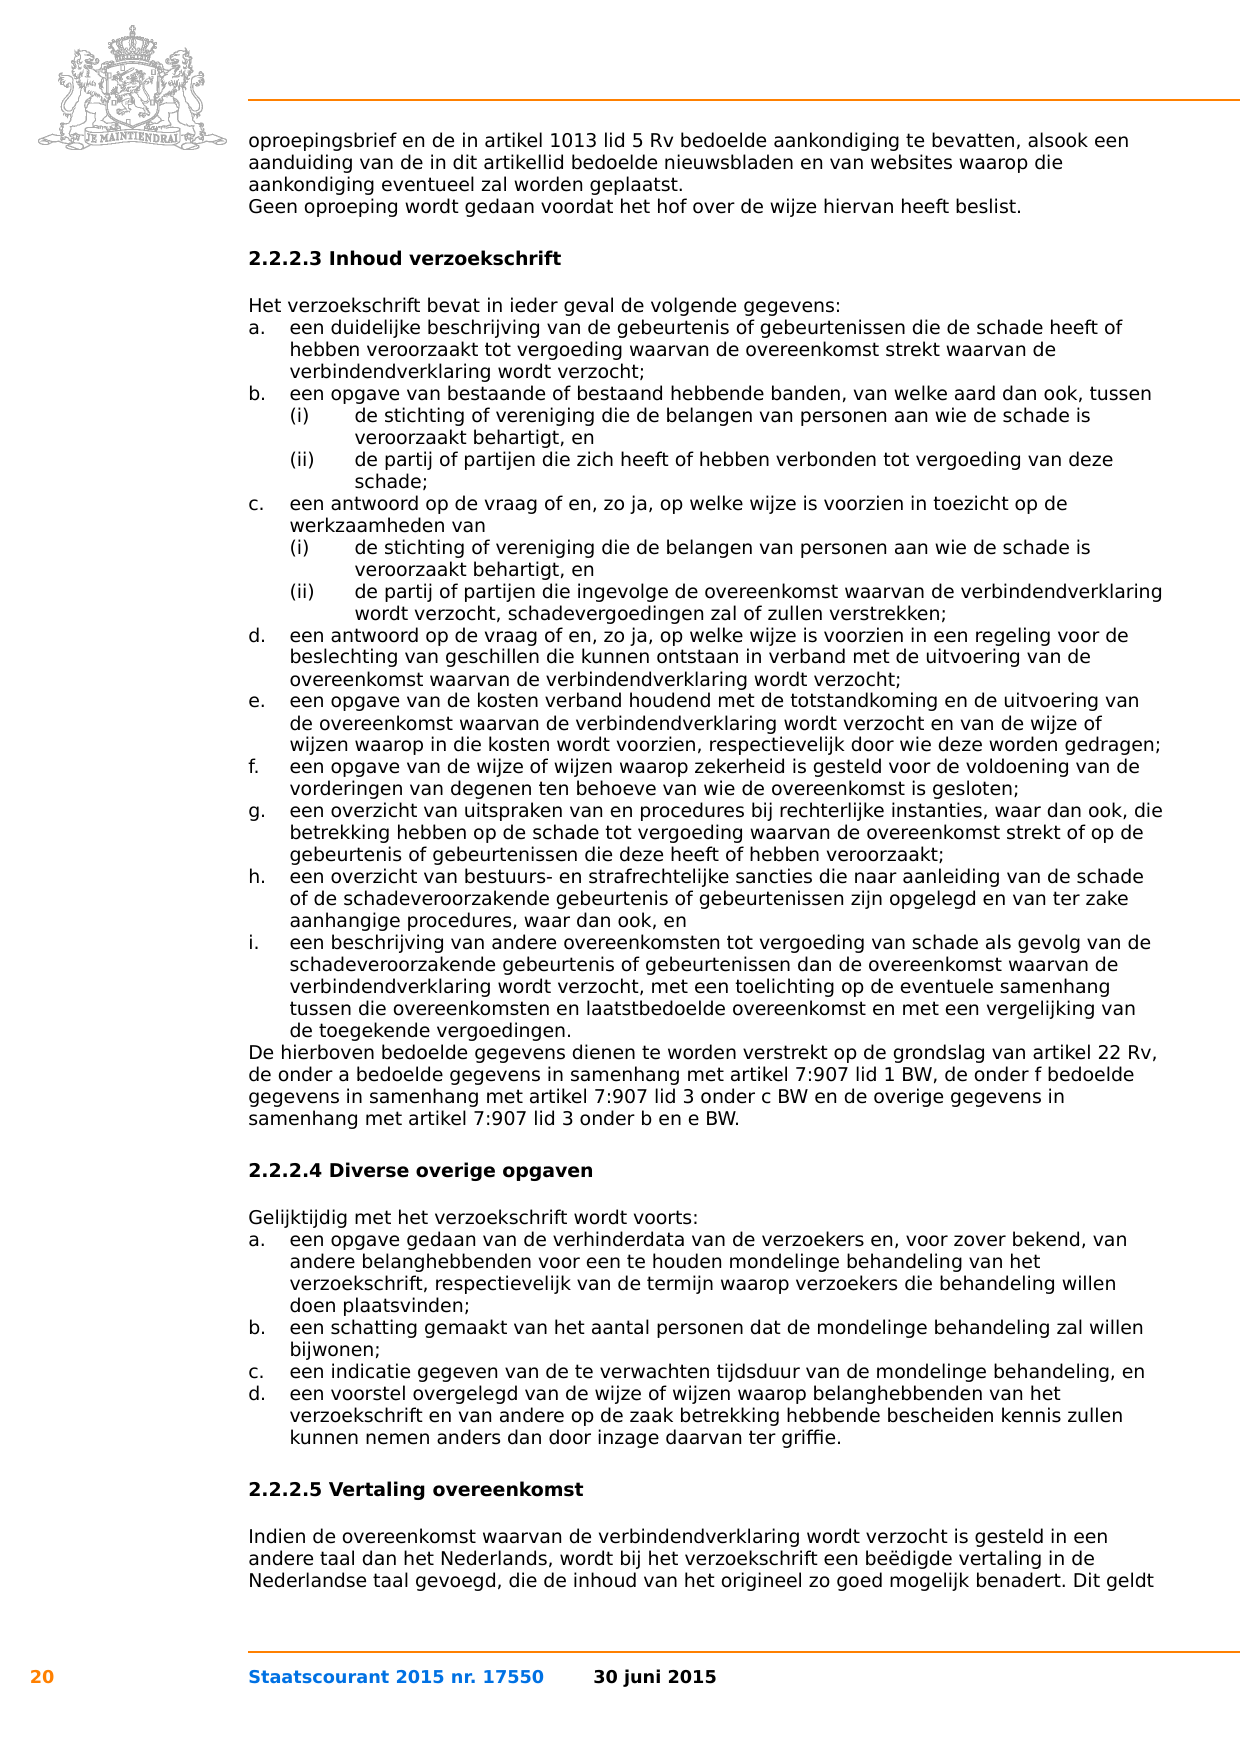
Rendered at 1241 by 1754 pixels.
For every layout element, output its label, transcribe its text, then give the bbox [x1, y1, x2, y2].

text (i) de stichting of vereniging die de belangen van personen aan wie de schade is veroorzaakt behartigt, en [289, 537, 1163, 581]
text (ii) de partij of partijen die zich heeft of hebben verbonden tot vergoeding van deze schade; [289, 449, 1163, 493]
text h. een overzicht van bestuurs- en strafrechtelijke sancties die naar aanleiding van de schade of de schadeveroorzakende gebeurtenis of gebeurtenissen zijn opgelegd en van ter zake aanhangige procedures, waar dan ook, en [248, 866, 1163, 932]
text a. een duidelijke beschrijving van de gebeurtenis of gebeurtenissen die de schade heeft of hebben veroorzaakt tot vergoeding waarvan de overeenkomst strekt waarvan de verbindendverklaring wordt verzocht; [248, 317, 1163, 383]
text b. een schatting gemaakt van het aantal personen dat de mondelinge behandeling zal willen bijwonen; [248, 1317, 1163, 1361]
text c. een antwoord op de vraag of en, zo ja, op welke wijze is voorzien in toezicht op de werkzaamheden van [248, 493, 1163, 537]
text i. een beschrijving van andere overeenkomsten tot vergoeding van schade als gevolg van de schadeveroorzakende gebeurtenis of gebeurtenissen dan de overeenkomst waarvan de verbindendverklaring wordt verzocht, met een toelichting op de eventuele samenhang tussen die overeenkomsten en laatstbedoelde overeenkomst en met een vergelijking van de toegekende vergoedingen. [248, 932, 1163, 1042]
subtitle 2.2.2.4 Diverse overige opgaven [248, 1160, 1163, 1182]
text e. een opgave van de kosten verband houdend met de totstandkoming en de uitvoering van de overeenkomst waarvan de verbindendverklaring wordt verzocht en van de wijze of wijzen waarop in die kosten wordt voorzien, respectievelijk door wie deze worden gedragen; [248, 690, 1163, 756]
text (i) de stichting of vereniging die de belangen van personen aan wie de schade is veroorzaakt behartigt, en [289, 405, 1163, 449]
text Geen oproeping wordt gedaan voordat het hof over de wijze hiervan heeft beslist. [248, 196, 1163, 218]
subtitle 2.2.2.3 Inhoud verzoekschrift [248, 248, 1163, 270]
text g. een overzicht van uitspraken van en procedures bij rechterlijke instanties, waar dan ook, die betrekking hebben op de schade tot vergoeding waarvan de overeenkomst strekt of op de gebeurtenis of gebeurtenissen die deze heeft of hebben veroorzaakt; [248, 800, 1163, 866]
text b. een opgave van bestaande of bestaand hebbende banden, van welke aard dan ook, tussen [248, 383, 1163, 405]
text Gelijktijdig met het verzoekschrift wordt voorts: [248, 1207, 1163, 1229]
picture [38, 25, 227, 150]
subtitle 2.2.2.5 Vertaling overeenkomst [248, 1479, 1163, 1501]
text oproepingsbrief en de in artikel 1013 lid 5 Rv bedoelde aankondiging te bevatten, alsook een aanduiding van de in dit artikellid bedoelde nieuwsbladen en van websites waarop die aankondiging eventueel zal worden geplaatst. [248, 130, 1163, 196]
text d. een voorstel overgelegd van de wijze of wijzen waarop belanghebbenden van het verzoekschrift en van andere op de zaak betrekking hebbende bescheiden kennis zullen kunnen nemen anders dan door inzage daarvan ter griffie. [248, 1383, 1163, 1449]
text (ii) de partij of partijen die ingevolge de overeenkomst waarvan de verbindendverklaring wordt verzocht, schadevergoedingen zal of zullen verstrekken; [289, 581, 1163, 624]
text De hierboven bedoelde gegevens dienen te worden verstrekt op de grondslag van artikel 22 Rv, de onder a bedoelde gegevens in samenhang met artikel 7:907 lid 1 BW, de onder f bedoelde gegevens in samenhang met artikel 7:907 lid 3 onder c BW en de overige gegevens in samenhang met artikel 7:907 lid 3 onder b en e BW. [248, 1042, 1163, 1130]
text d. een antwoord op de vraag of en, zo ja, op welke wijze is voorzien in een regeling voor de beslechting van geschillen die kunnen ontstaan in verband met de uitvoering van de overeenkomst waarvan de verbindendverklaring wordt verzocht; [248, 624, 1163, 690]
text a. een opgave gedaan van de verhinderdata van de verzoekers en, voor zover bekend, van andere belanghebbenden voor een te houden mondelinge behandeling van het verzoekschrift, respectievelijk van de termijn waarop verzoekers die behandeling willen doen plaatsvinden; [248, 1229, 1163, 1317]
text Indien de overeenkomst waarvan de verbindendverklaring wordt verzocht is gesteld in een andere taal dan het Nederlands, wordt bij het verzoekschrift een beëdigde vertaling in de Nederlandse taal gevoegd, die de inhoud van het origineel zo goed mogelijk benadert. Dit geldt [248, 1526, 1163, 1592]
text f. een opgave van de wijze of wijzen waarop zekerheid is gesteld voor de voldoening van de vorderingen van degenen ten behoeve van wie de overeenkomst is gesloten; [248, 756, 1163, 800]
text Het verzoekschrift bevat in ieder geval de volgende gegevens: [248, 295, 1163, 317]
text c. een indicatie gegeven van de te verwachten tijdsduur van de mondelinge behandeling, en [248, 1361, 1163, 1383]
